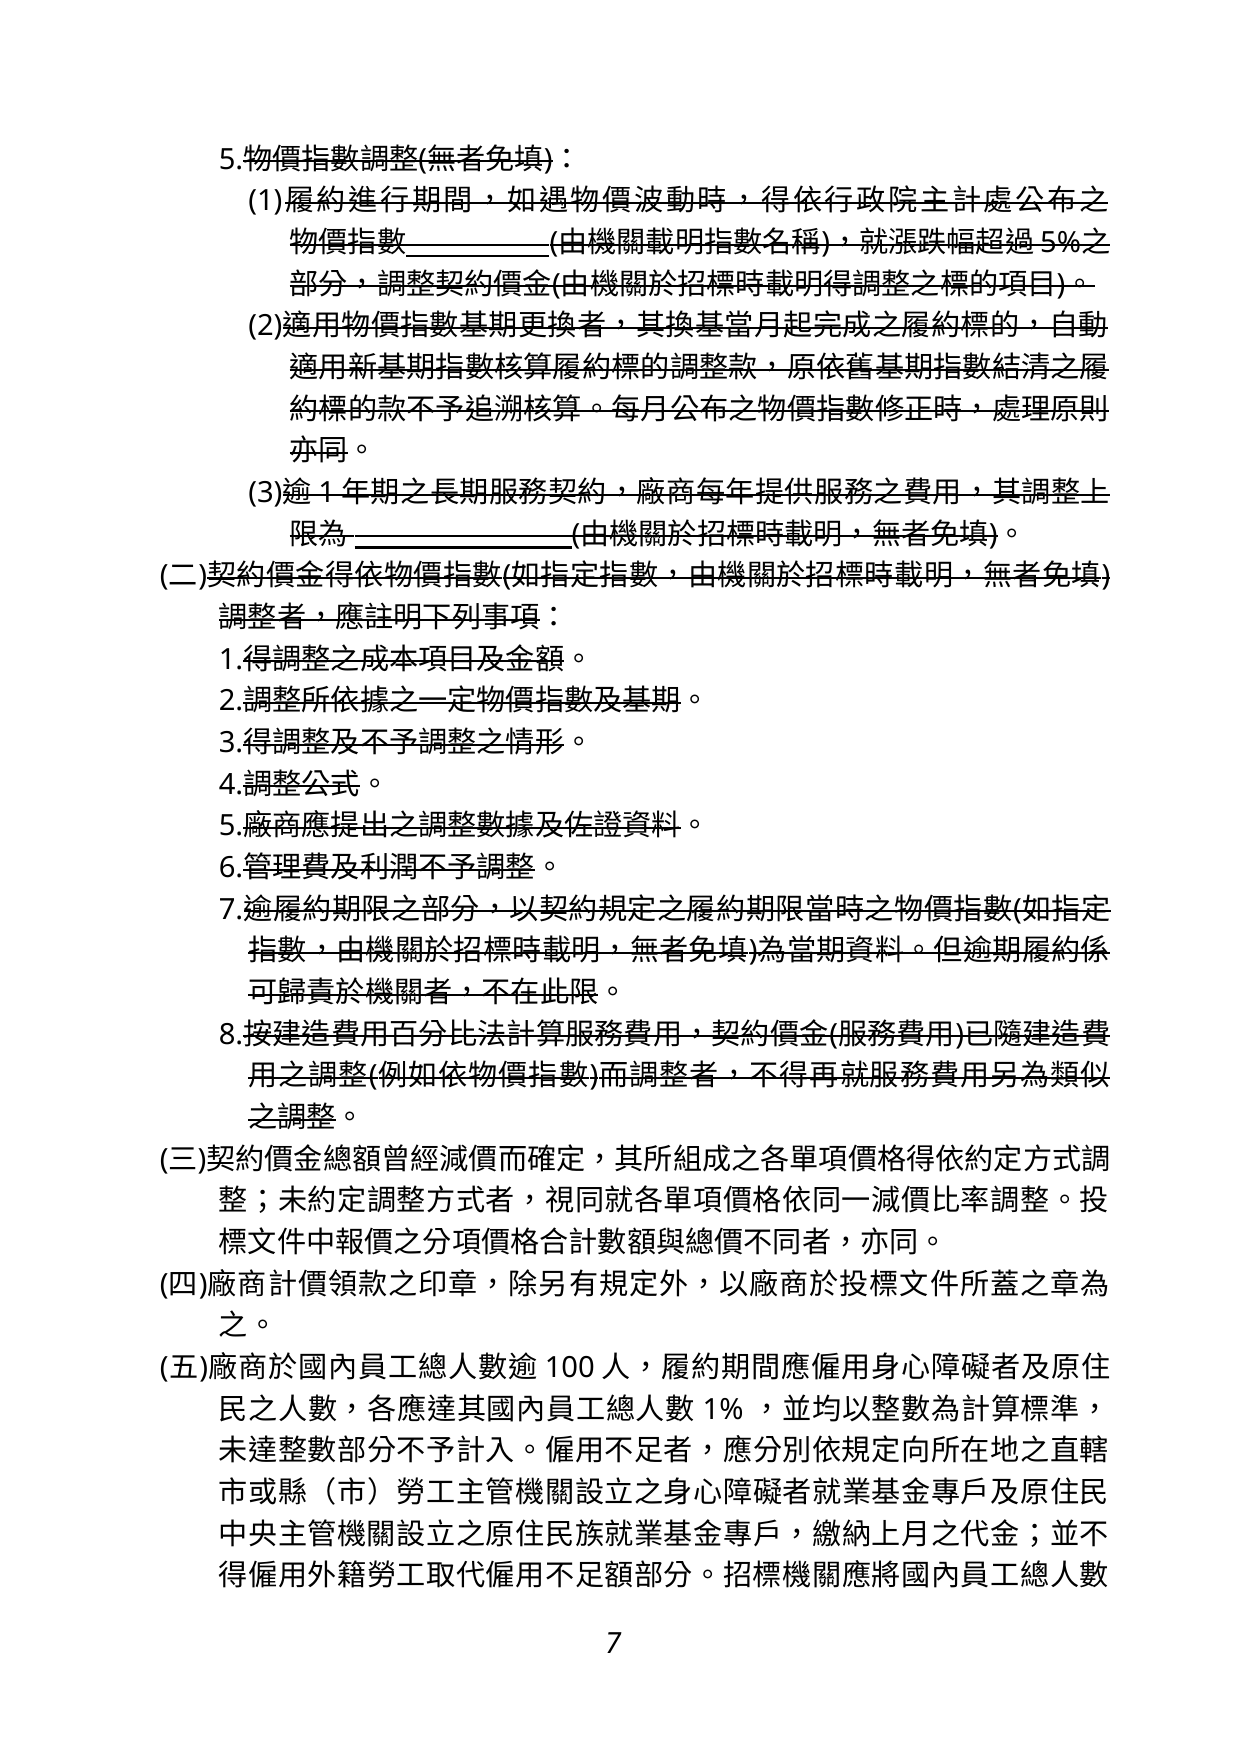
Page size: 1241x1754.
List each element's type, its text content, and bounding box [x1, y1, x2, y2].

text (三)契約價金總額曾經減價而確定，其所組成之各單項價格得依約定方式調整；未約定調整方式者，視同就各單項價格依同一減價比率調整。投標文件中報價之分項價格合計數額與總價不同者，亦同。 [159, 1136, 1110, 1261]
text 3.得調整及不予調整之情形。 [218, 719, 1110, 761]
text (3)逾1年期之長期服務契約，廠商每年提供服務之費用，其調整上限為 (由機關於招標時載明，無者免填)。 [248, 469, 1110, 552]
text 8.按建造費用百分比法計算服務費用，契約價金(服務費用)已隨建造費用之調整(例如依物價指數)而調整者，不得再就服務費用另為類似之調整。 [218, 1011, 1110, 1136]
text 6.管理費及利潤不予調整。 [218, 844, 1110, 886]
text (五)廠商於國內員工總人數逾100人，履約期間應僱用身心障礙者及原住民之人數，各應達其國內員工總人數1% ，並均以整數為計算標準，未達整數部分不予計入。僱用不足者，應分別依規定向所在地之直轄市或縣（市）勞工主管機關設立之身心障礙者就業基金專戶及原住民中央主管機關設立之原住民族就業基金專戶，繳納上月之代金；並不得僱用外籍勞工取代僱用不足額部分。招標機關應將國內員工總人數 [159, 1344, 1110, 1594]
text 5.廠商應提出之調整數據及佐證資料。 [218, 802, 1110, 844]
text 4.調整公式。 [218, 761, 1110, 802]
text 1.得調整之成本項目及金額。 [218, 636, 1110, 677]
text 7.逾履約期限之部分，以契約規定之履約期限當時之物價指數(如指定指數，由機關於招標時載明，無者免填)為當期資料。但逾期履約係可歸責於機關者，不在此限。 [218, 886, 1110, 1011]
text (1)履約進行期間，如遇物價波動時，得依行政院主計處公布之 物價指數 (由機關載明指數名稱)，就漲跌幅超過5%之部分，調整契約價金(由機關於招標時載明得調整之標的項目)。 [248, 177, 1110, 302]
text 2.調整所依據之一定物價指數及基期。 [218, 677, 1110, 719]
text 5.物價指數調整(無者免填)： [218, 136, 1110, 177]
text (四)廠商計價領款之印章，除另有規定外，以廠商於投標文件所蓋之章為之。 [159, 1261, 1110, 1344]
text (二)契約價金得依物價指數(如指定指數，由機關於招標時載明，無者免填)調整者，應註明下列事項： [159, 552, 1110, 636]
text (2)適用物價指數基期更換者，其換基當月起完成之履約標的，自動適用新基期指數核算履約標的調整款，原依舊基期指數結清之履約標的款不予追溯核算。每月公布之物價指數修正時，處理原則亦同。 [248, 302, 1110, 469]
